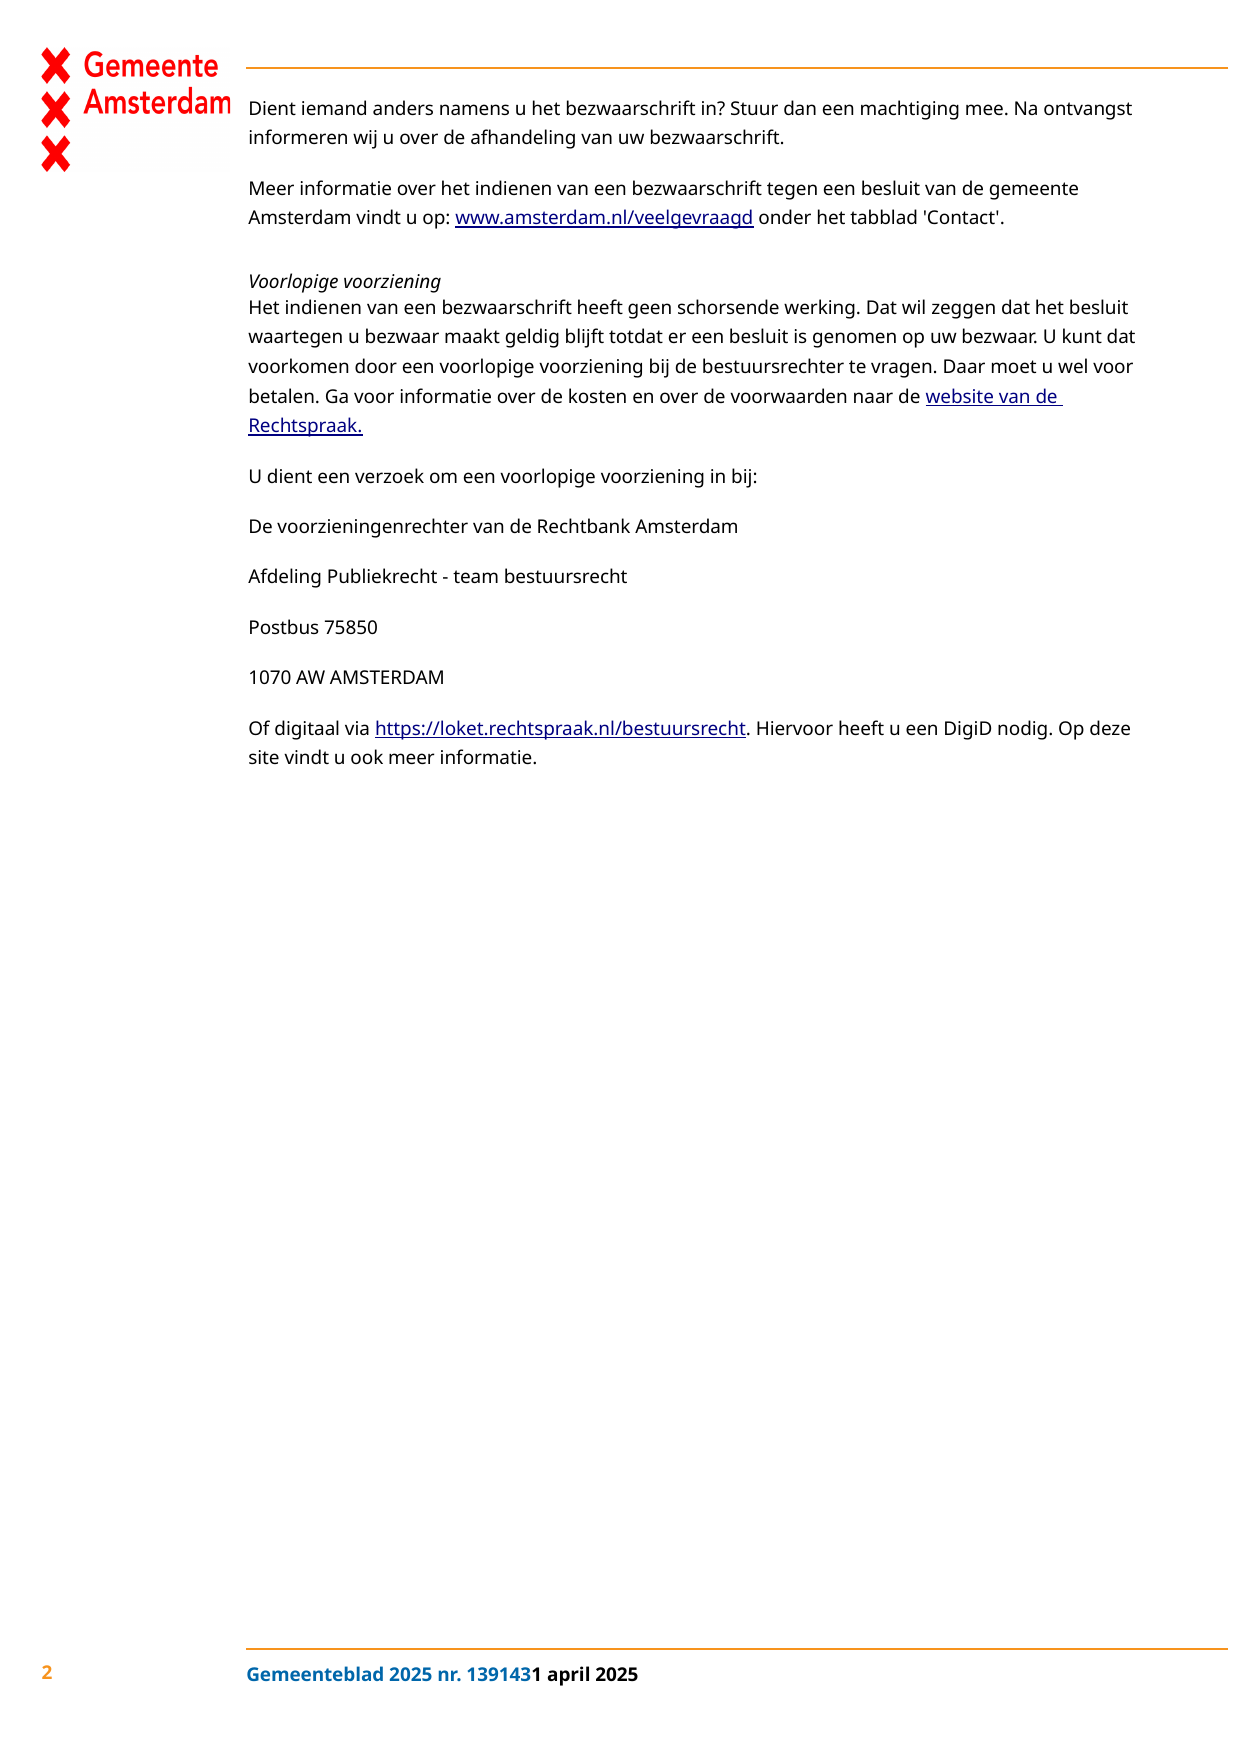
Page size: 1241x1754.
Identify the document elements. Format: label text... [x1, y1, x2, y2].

text Afdeling Publiekrecht - team bestuursrecht [248, 564, 1152, 589]
picture [41, 47, 231, 172]
text Het indienen van een bezwaarschrift heeft geen schorsende werking. Dat wil zeggen dat het besluit waartegen u bezwaar maakt geldig blijft totdat er een besluit is genomen op uw bezwaar. U kunt dat voorkomen door een voorlopige voorziening bij de bestuursrechter te vragen. Daar moet u wel voor betalen. Ga voor informatie over de kosten en over de voorwaarden naar de website van de Rechtspraak. [248, 294, 1152, 438]
text Of digitaal via https://loket.rechtspraak.nl/bestuursrecht. Hiervoor heeft u een DigiD nodig. Op deze site vindt u ook meer informatie. [248, 715, 1152, 770]
text 1070 AW AMSTERDAM [248, 664, 1152, 690]
text U dient een verzoek om een voorlopige voorziening in bij: [248, 463, 1152, 488]
text De voorzieningenrechter van de Rechtbank Amsterdam [248, 513, 1152, 539]
text Meer informatie over het indienen van een bezwaarschrift tegen een besluit van de gemeente Amsterdam vindt u op: www.amsterdam.nl/veelgevraagd onder het tabblad 'Contact'. [248, 175, 1152, 230]
text Voorlopige voorziening [248, 268, 1152, 294]
text Postbus 75850 [248, 614, 1152, 640]
text Dient iemand anders namens u het bezwaarschrift in? Stuur dan een machtiging mee. Na ontvangst informeren wij u over de afhandeling van uw bezwaarschrift. [248, 95, 1152, 150]
